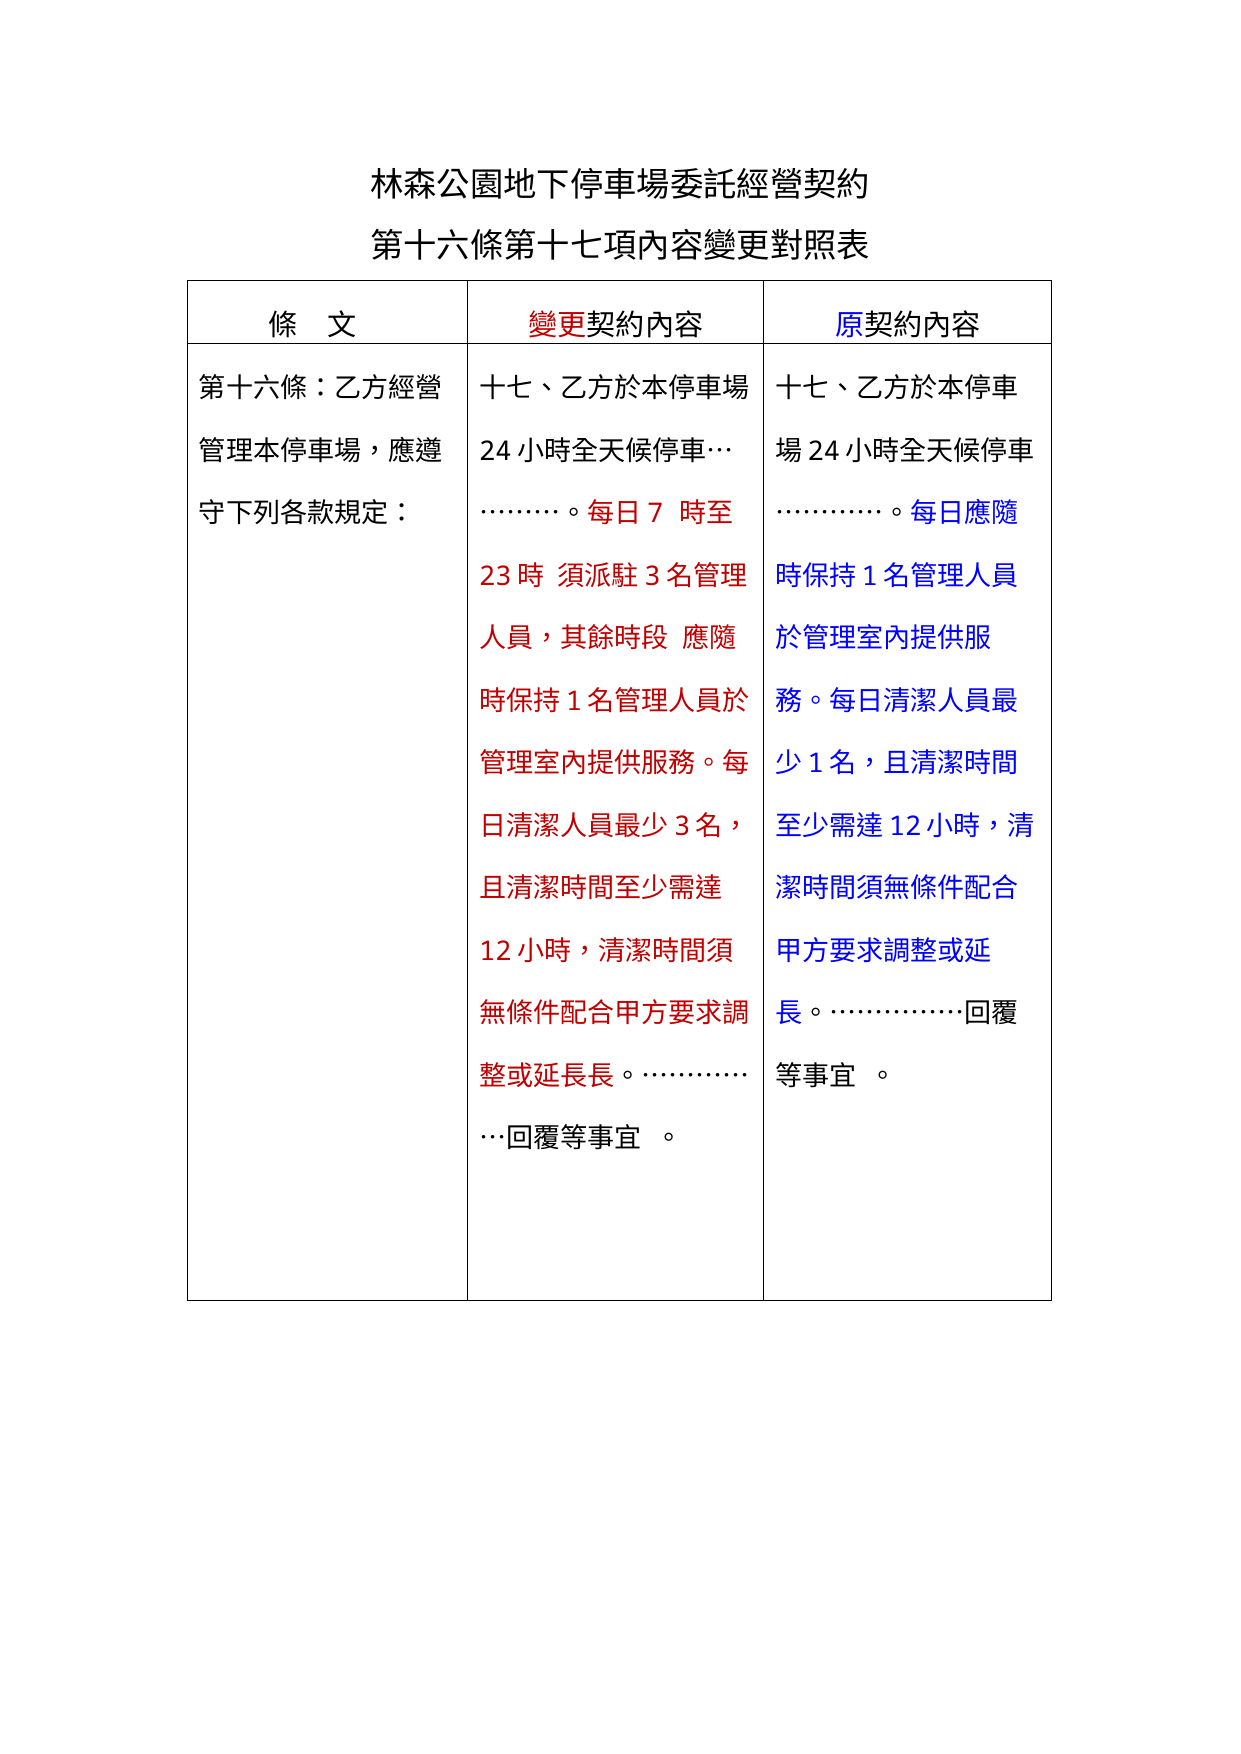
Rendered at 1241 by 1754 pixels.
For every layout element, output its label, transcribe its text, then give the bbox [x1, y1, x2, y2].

subtitle 第十六條第十七項內容變更對照表 [187, 219, 1053, 267]
table_cell 十七、乙方於本停車場24小時全天候停車…………。每日7 時至23時 須派駐3名管理人員，其餘時段 應隨時保持1名管理人員於管理室內提供服務。每日清潔人員最少3名，且清潔時間至少需達12小時，清潔時間須無條件配合甲方要求調整或延長長。……………回覆等事宜 。 [468, 344, 763, 1300]
table_cell 十七、乙方於本停車場24小時全天候停車…………。每日應隨時保持1名管理人員於管理室內提供服務。每日清潔人員最少1名，且清潔時間至少需達12小時，清潔時間須無條件配合甲方要求調整或延長。……………回覆等事宜 。 [764, 344, 1051, 1300]
table_header 原契約內容 [764, 281, 1051, 343]
table_header 條 文 [188, 281, 467, 343]
subtitle 林森公園地下停車場委託經營契約 [187, 158, 1053, 206]
table_cell 第十六條：乙方經營 管理本停車場，應遵守下列各款規定： [188, 344, 467, 1300]
table_header 變更契約內容 [468, 281, 763, 343]
